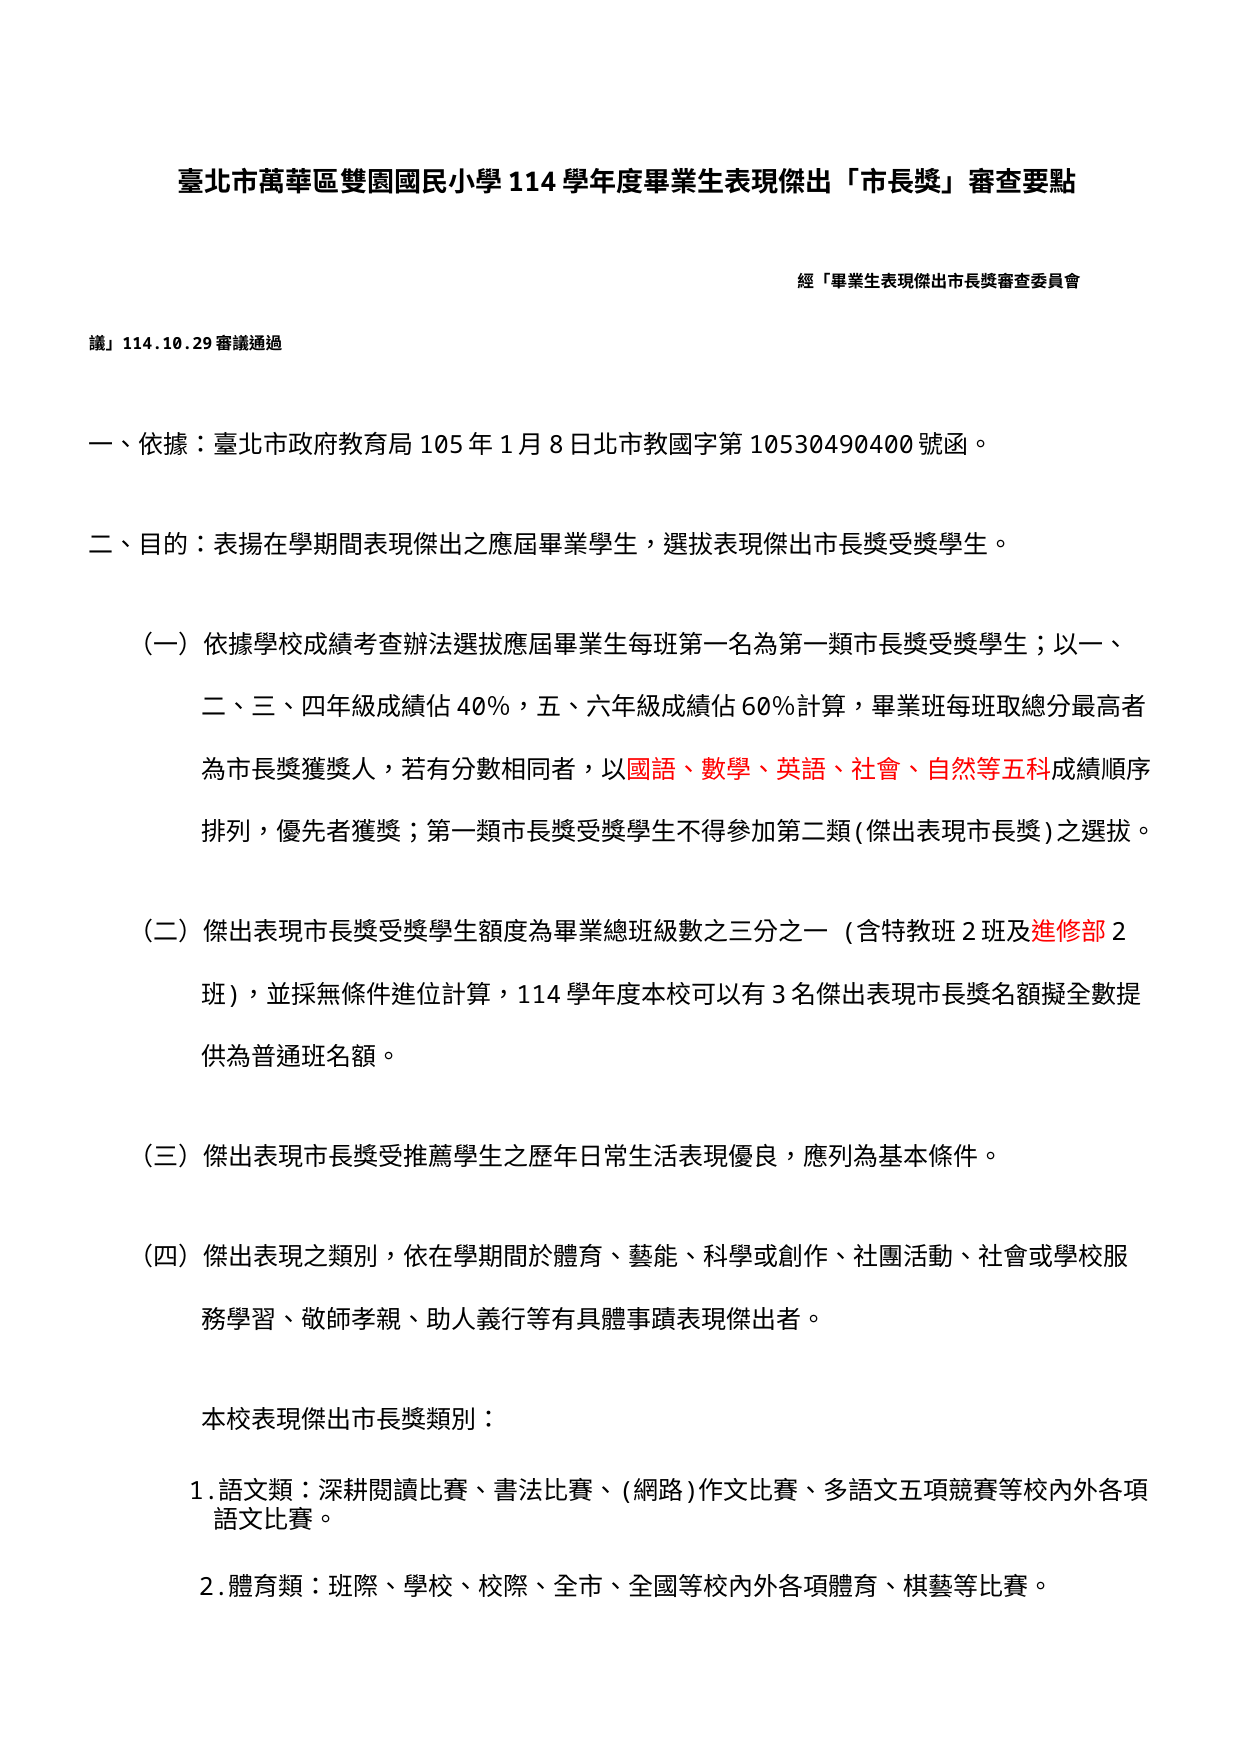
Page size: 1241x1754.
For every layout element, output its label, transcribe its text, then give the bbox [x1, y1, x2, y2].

text （三）傑出表現市長獎受推薦學生之歷年日常生活表現優良，應列為基本條件。 [114, 1113, 1152, 1176]
text 二、目的：表揚在學期間表現傑出之應屆畢業學生，選拔表現傑出市長獎受獎學生。 [89, 501, 1152, 563]
text 1.語文類：深耕閱讀比賽、書法比賽、(網路)作文比賽、多語文五項競賽等校內外各項語文比賽。 [189, 1476, 1152, 1534]
text （二）傑出表現市長獎受獎學生額度為畢業總班級數之三分之一 (含特教班2班及進修部2班)，並採無條件進位計算，114學年度本校可以有3名傑出表現市長獎名額擬全數提供為普通班名額。 [114, 888, 1152, 1076]
text 臺北市萬華區雙園國民小學114學年度畢業生表現傑出「市長獎」審查要點 [89, 138, 1152, 201]
text 經「畢業生表現傑出市長獎審查委員會議」114.10.29審議通過 [89, 238, 1152, 363]
text （四）傑出表現之類別，依在學期間於體育、藝能、科學或創作、社團活動、社會或學校服務學習、敬師孝親、助人義行等有具體事蹟表現傑出者。 [114, 1213, 1152, 1338]
text （一）依據學校成績考查辦法選拔應屆畢業生每班第一名為第一類市長獎受獎學生；以一、二、三、四年級成績佔40％，五、六年級成績佔60％計算，畢業班每班取總分最高者為市長獎獲獎人，若有分數相同者，以國語、數學、英語、社會、自然等五科成績順序排列，優先者獲獎；第一類市長獎受獎學生不得參加第二類(傑出表現市長獎)之選拔。 [114, 601, 1152, 851]
text 一、依據：臺北市政府教育局105年1月8日北市教國字第10530490400號函。 [89, 401, 1152, 463]
text 2.體育類：班際、學校、校際、全市、全國等校內外各項體育、棋藝等比賽。 [139, 1572, 1152, 1601]
text 本校表現傑出市長獎類別： [189, 1376, 1152, 1438]
